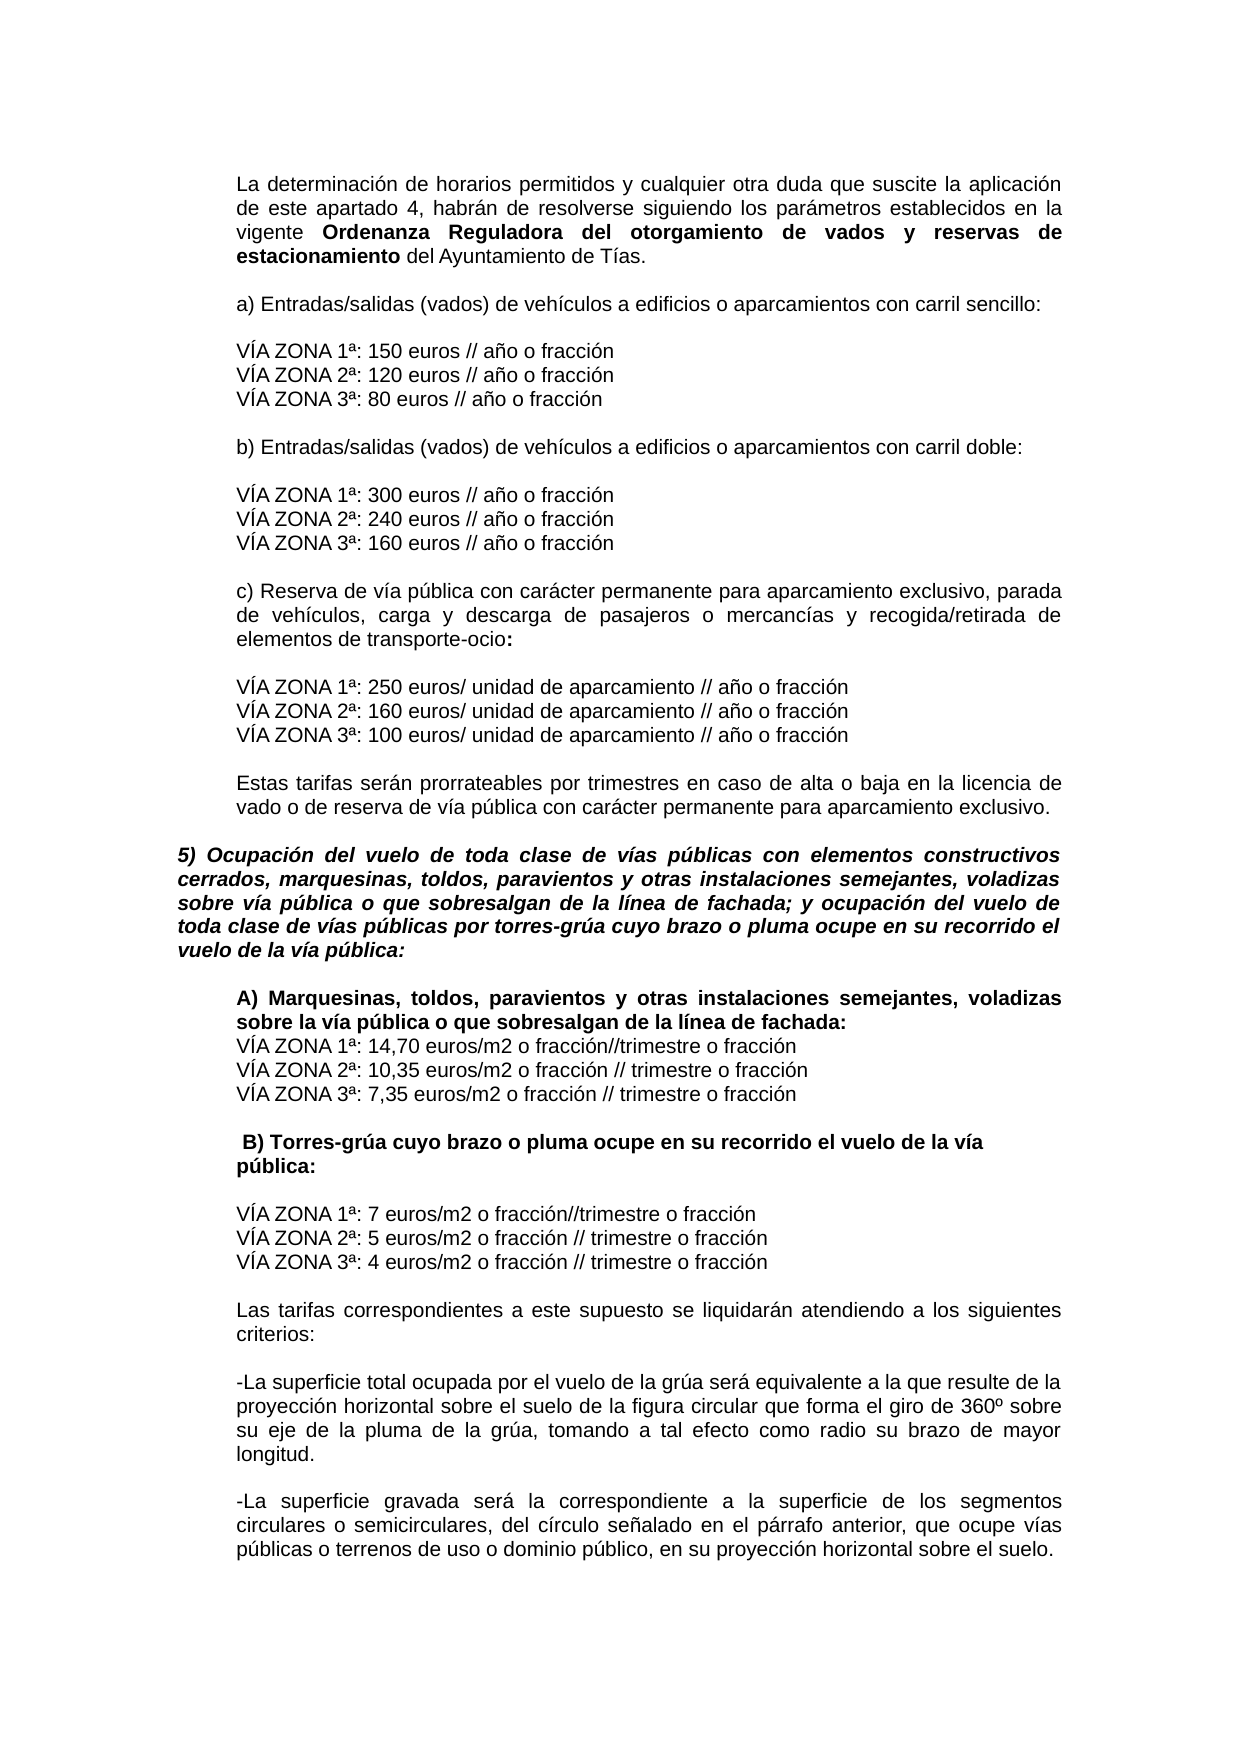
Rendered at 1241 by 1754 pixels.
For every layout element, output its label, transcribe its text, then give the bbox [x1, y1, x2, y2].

text Las tarifas correspondientes a este supuesto se liquidarán atendiendo a los siguientes criterios: [236, 1298, 1063, 1346]
text VÍA ZONA 2ª: 5 euros/m2 o fracción // trimestre o fracción [236, 1226, 1063, 1250]
text VÍA ZONA 1ª: 250 euros/ unidad de aparcamiento // año o fracción [236, 675, 1063, 699]
text VÍA ZONA 3ª: 100 euros/ unidad de aparcamiento // año o fracción [236, 723, 1063, 747]
text VÍA ZONA 2ª: 120 euros // año o fracción [236, 363, 1063, 387]
text VÍA ZONA 3ª: 4 euros/m2 o fracción // trimestre o fracción [236, 1250, 1063, 1274]
text -La superficie total ocupada por el vuelo de la grúa será equivalente a la que resulte de la proyección horizontal sobre el suelo de la figura circular que forma el giro de 360º sobre su eje de la pluma de la grúa, tomando a tal efecto como radio su brazo de mayor longitud. [236, 1369, 1063, 1465]
text a) Entradas/salidas (vados) de vehículos a edificios o aparcamientos con carril sencillo: [236, 291, 1063, 315]
text -La superficie gravada será la correspondiente a la superficie de los segmentos circulares o semicirculares, del círculo señalado en el párrafo anterior, que ocupe vías públicas o terrenos de uso o dominio público, en su proyección horizontal sobre el suelo. [236, 1489, 1063, 1561]
text A) Marquesinas, toldos, paravientos y otras instalaciones semejantes, voladizas sobre la vía pública o que sobresalgan de la línea de fachada: [236, 986, 1063, 1034]
text VÍA ZONA 3ª: 160 euros // año o fracción [236, 531, 1063, 555]
text VÍA ZONA 2ª: 240 euros // año o fracción [236, 507, 1063, 531]
text Estas tarifas serán prorrateables por trimestres en caso de alta o baja en la licencia de vado o de reserva de vía pública con carácter permanente para aparcamiento exclusivo. [236, 771, 1063, 818]
text VÍA ZONA 1ª: 14,70 euros/m2 o fracción//trimestre o fracción [236, 1034, 1063, 1058]
text VÍA ZONA 2ª: 160 euros/ unidad de aparcamiento // año o fracción [236, 699, 1063, 723]
text VÍA ZONA 1ª: 150 euros // año o fracción [236, 339, 1063, 363]
text 5) Ocupación del vuelo de toda clase de vías públicas con elementos constructivos cerrados, marquesinas, toldos, paravientos y otras instalaciones semejantes, voladizas sobre vía pública o que sobresalgan de la línea de fachada; y ocupación del vuelo de toda clase de vías públicas por torres-grúa cuyo brazo o pluma ocupe en su recorrido el vuelo de la vía pública: [177, 842, 1063, 962]
text VÍA ZONA 1ª: 7 euros/m2 o fracción//trimestre o fracción [236, 1202, 1063, 1226]
text VÍA ZONA 3ª: 7,35 euros/m2 o fracción // trimestre o fracción [236, 1082, 1063, 1106]
text VÍA ZONA 1ª: 300 euros // año o fracción [236, 483, 1063, 507]
text La determinación de horarios permitidos y cualquier otra duda que suscite la aplicación de este apartado 4, habrán de resolverse siguiendo los parámetros establecidos en la vigente Ordenanza Reguladora del otorgamiento de vados y reservas de estacionamiento del Ayuntamiento de Tías. [236, 172, 1063, 267]
text b) Entradas/salidas (vados) de vehículos a edificios o aparcamientos con carril doble: [236, 435, 1063, 459]
text VÍA ZONA 2ª: 10,35 euros/m2 o fracción // trimestre o fracción [236, 1058, 1063, 1082]
text VÍA ZONA 3ª: 80 euros // año o fracción [236, 387, 1063, 411]
text B) Torres-grúa cuyo brazo o pluma ocupe en su recorrido el vuelo de la vía pública: [236, 1130, 1063, 1178]
text c) Reserva de vía pública con carácter permanente para aparcamiento exclusivo, parada de vehículos, carga y descarga de pasajeros o mercancías y recogida/retirada de elementos de transporte-ocio: [236, 579, 1063, 651]
